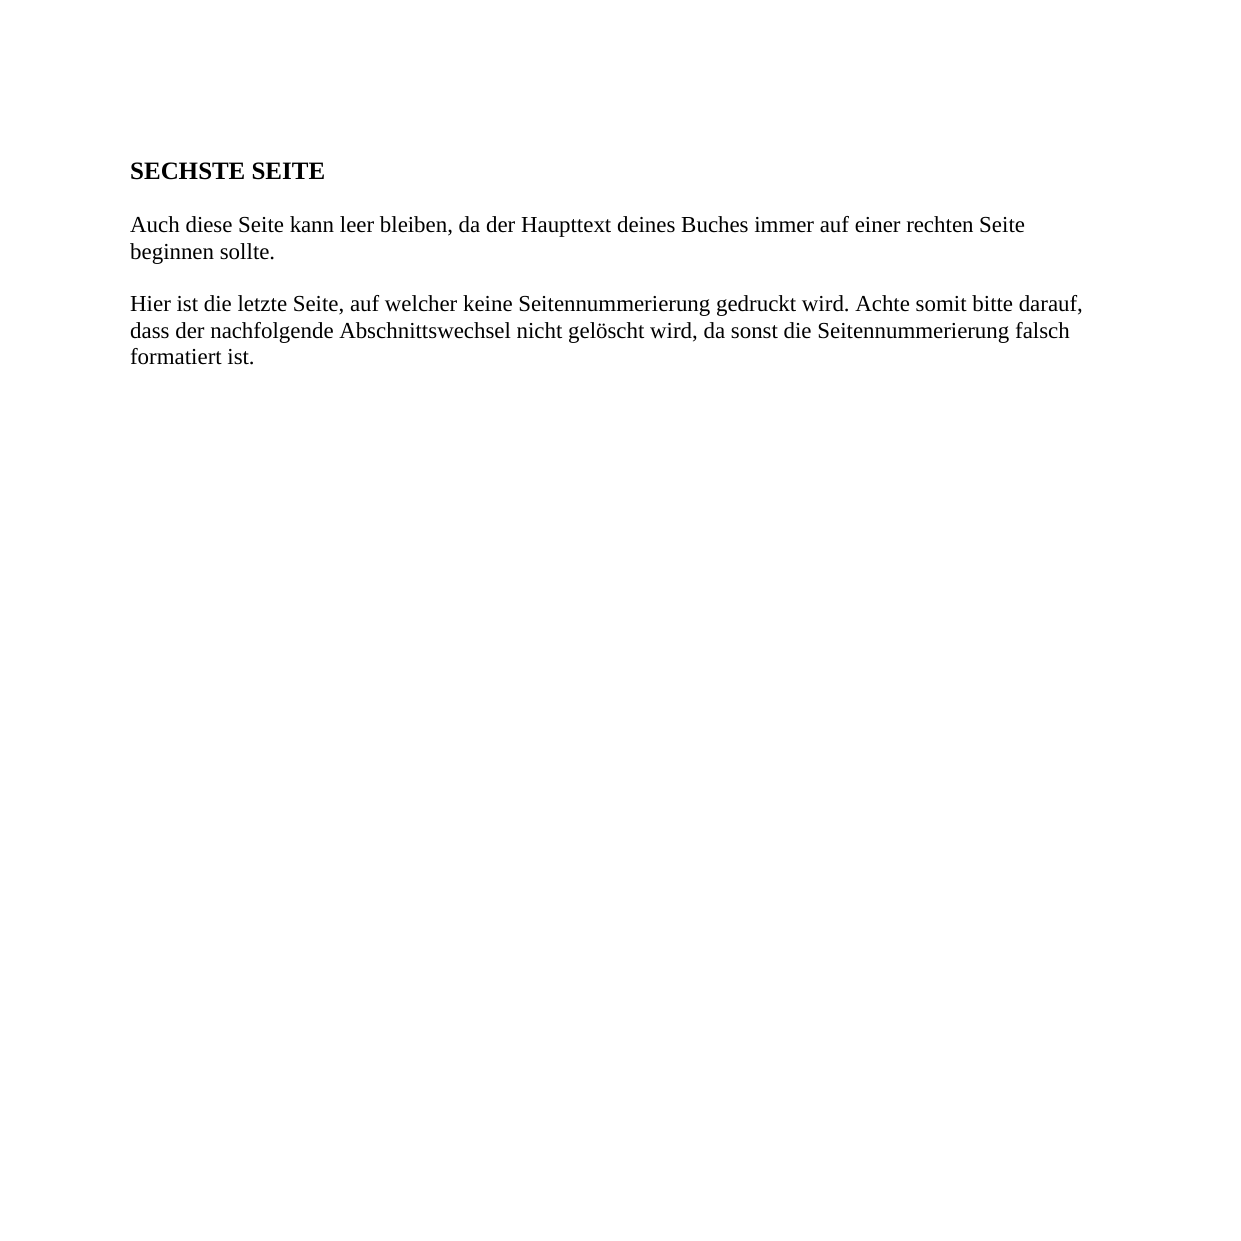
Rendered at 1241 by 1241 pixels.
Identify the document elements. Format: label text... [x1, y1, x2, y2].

text SECHSTE SEITE [130, 156, 1098, 185]
text Hier ist die letzte Seite, auf welcher keine Seitennummerierung gedruckt wird. Achte somit bitte darauf, dass der nachfolgende Abschnittswechsel nicht gelöscht wird, da sonst die Seitennummerierung falsch formatiert ist. [130, 290, 1098, 369]
text Auch diese Seite kann leer bleiben, da der Haupttext deines Buches immer auf einer rechten Seite beginnen sollte. [130, 211, 1098, 264]
